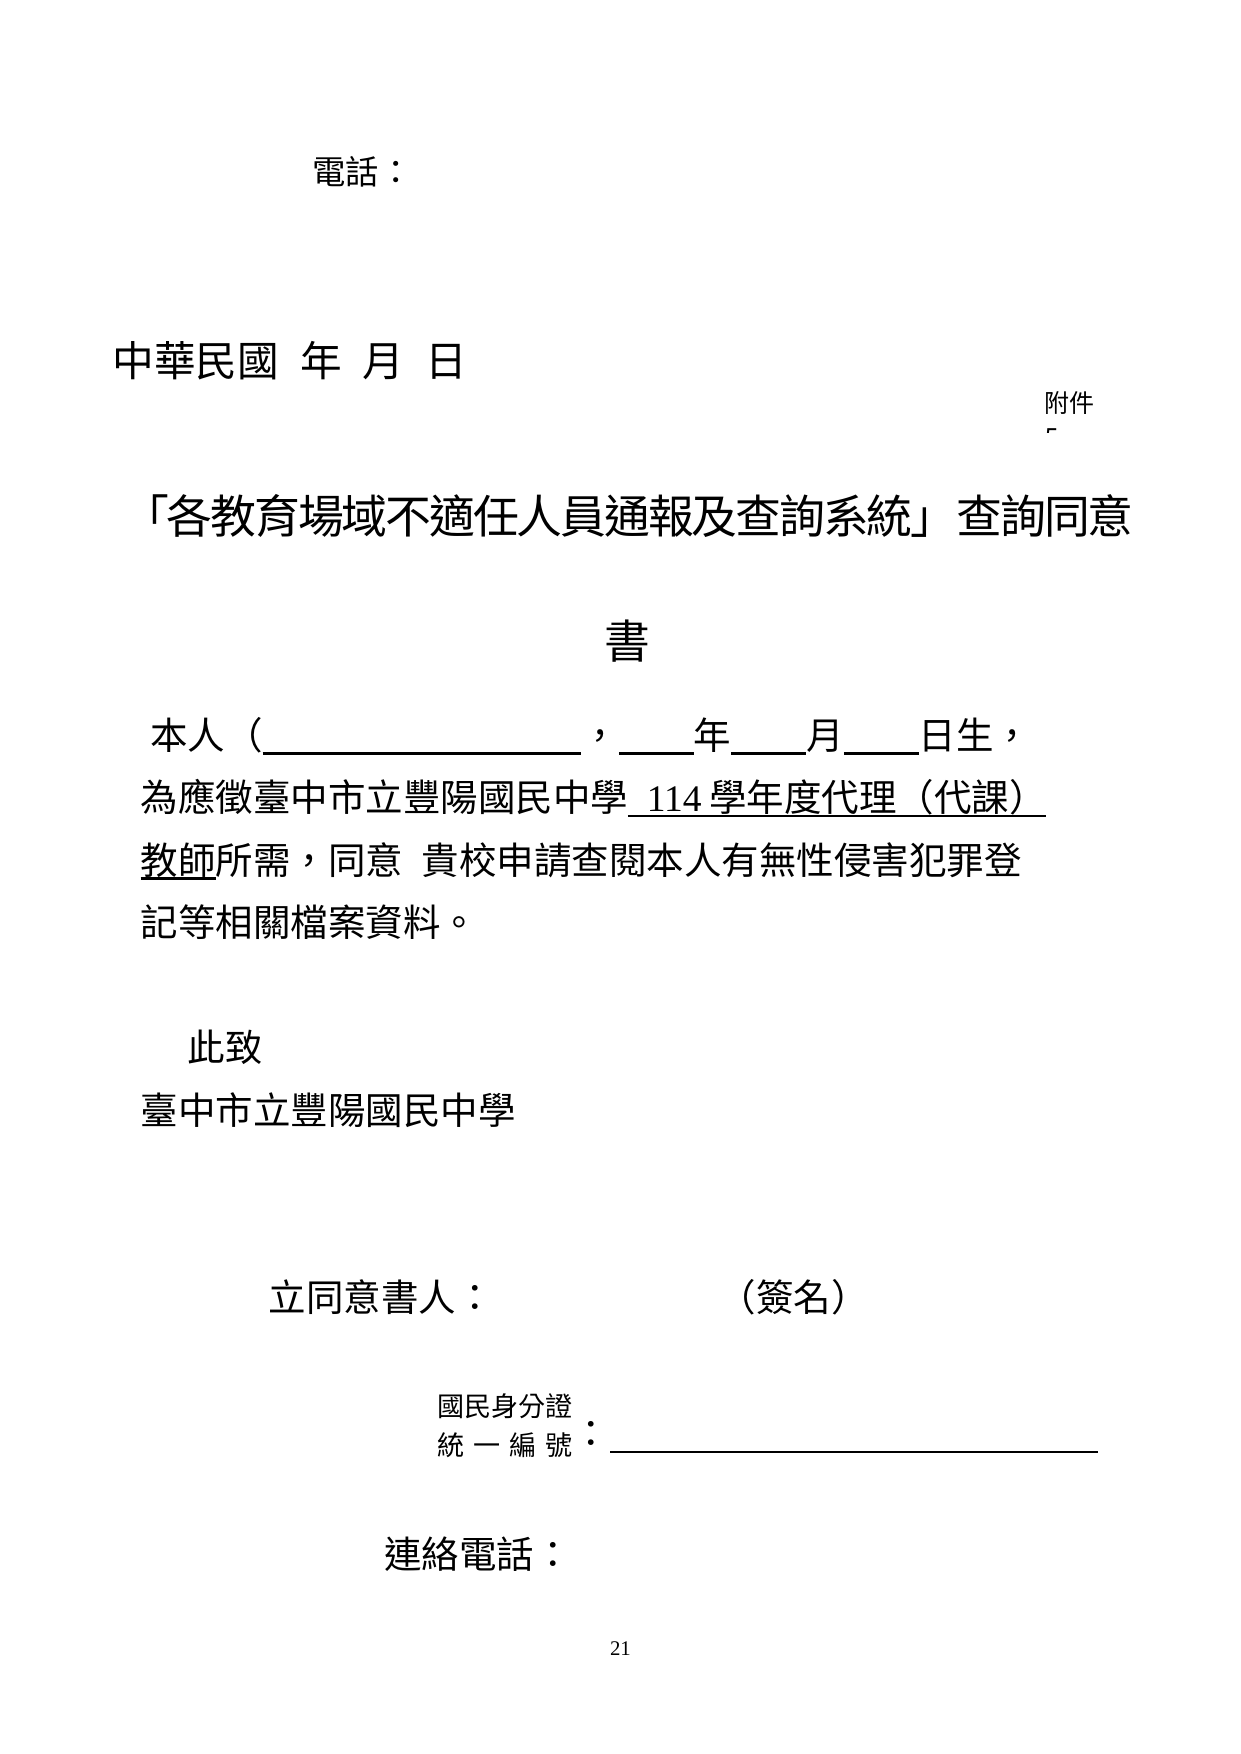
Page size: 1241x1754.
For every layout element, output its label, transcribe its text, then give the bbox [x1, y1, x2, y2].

text 臺中市立豐陽國民中學 [112, 1066, 1128, 1129]
text 中華民國 年 月 日 [112, 316, 1128, 379]
text 為應徵臺中市立豐陽國民中學 114學年度代理（代課） [112, 754, 1128, 816]
text 教師所需，同意 貴校申請查閱本人有無性侵害犯罪登 [112, 816, 1128, 879]
text 本人（ ， 年 月 日生， [112, 691, 1128, 754]
text 附件5 [1044, 383, 1112, 433]
text 國民身分證統一編號： [112, 1351, 1128, 1476]
text 「各教育場域不適任人員通報及查詢系統」查詢同意書 [112, 376, 1144, 691]
text 記等相關檔案資料。 [112, 879, 1128, 941]
text 立同意書人： （簽名） [112, 1254, 1128, 1316]
text 此致 [112, 1004, 1128, 1066]
text 連絡電話： [112, 1511, 1128, 1573]
text 電話： [112, 129, 1128, 191]
